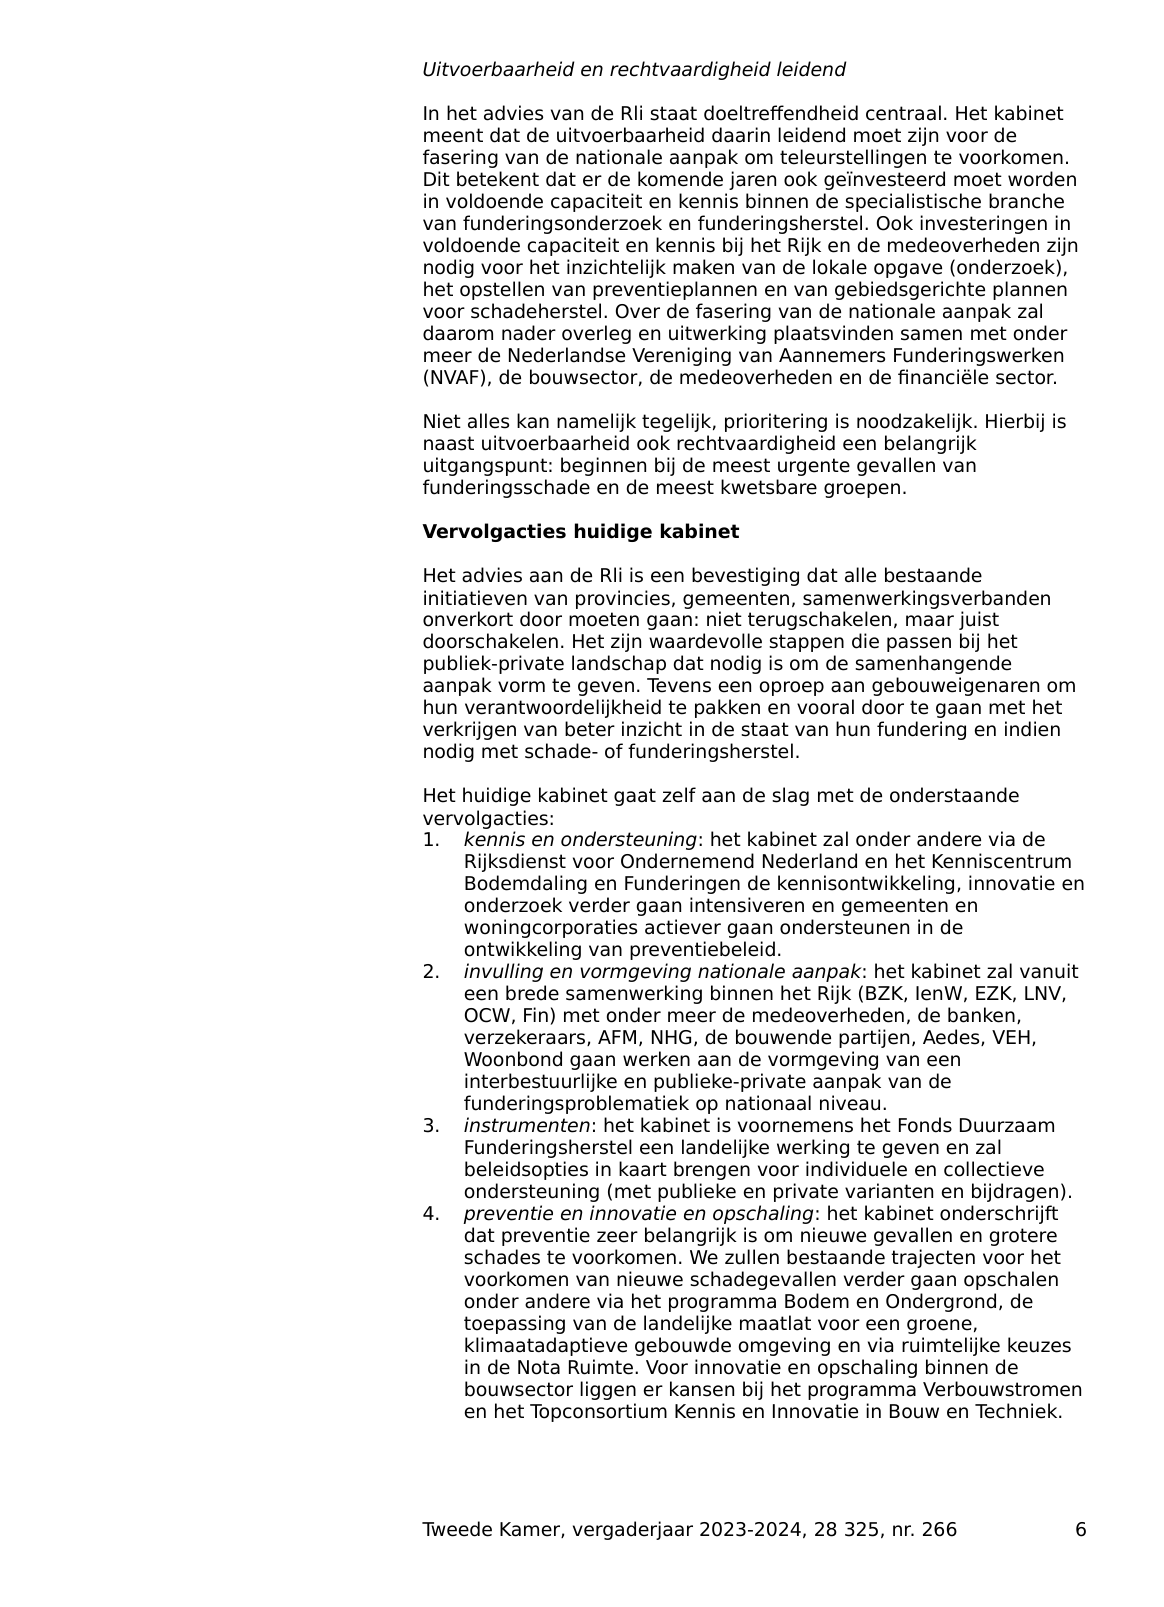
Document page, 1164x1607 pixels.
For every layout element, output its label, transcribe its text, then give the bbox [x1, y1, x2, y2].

subtitle Vervolgacties huidige kabinet [422, 521, 1087, 543]
text Het advies aan de Rli is een bevestiging dat alle bestaande initiatieven van provincies, gemeenten, samenwerkingsverbanden onverkort door moeten gaan: niet terugschakelen, maar juist doorschakelen. Het zijn waardevolle stappen die passen bij het publiek-private landschap dat nodig is om de samenhangende aanpak vorm te geven. Tevens een oproep aan gebouweigenaren om hun verantwoordelijkheid te pakken en vooral door te gaan met het verkrijgen van beter inzicht in de staat van hun fundering en indien nodig met schade- of funderingsherstel. [422, 565, 1087, 763]
text 4. preventie en innovatie en opschaling: het kabinet onderschrijft dat preventie zeer belangrijk is om nieuwe gevallen en grotere schades te voorkomen. We zullen bestaande trajecten voor het voorkomen van nieuwe schadegevallen verder gaan opschalen onder andere via het programma Bodem en Ondergrond, de toepassing van de landelijke maatlat voor een groene, klimaatadaptieve gebouwde omgeving en via ruimtelijke keuzes in de Nota Ruimte. Voor innovatie en opschaling binnen de bouwsector liggen er kansen bij het programma Verbouwstromen en het Topconsortium Kennis en Innovatie in Bouw en Techniek. [422, 1203, 1087, 1423]
text Het huidige kabinet gaat zelf aan de slag met de onderstaande vervolgacties: [422, 785, 1087, 829]
text In het advies van de Rli staat doeltreffendheid centraal. Het kabinet meent dat de uitvoerbaarheid daarin leidend moet zijn voor de fasering van de nationale aanpak om teleurstellingen te voorkomen. Dit betekent dat er de komende jaren ook geïnvesteerd moet worden in voldoende capaciteit en kennis binnen de specialistische branche van funderingsonderzoek en funderingsherstel. Ook investeringen in voldoende capaciteit en kennis bij het Rijk en de medeoverheden zijn nodig voor het inzichtelijk maken van de lokale opgave (onderzoek), het opstellen van preventieplannen en van gebiedsgerichte plannen voor schadeherstel. Over de fasering van de nationale aanpak zal daarom nader overleg en uitwerking plaatsvinden samen met onder meer de Nederlandse Vereniging van Aannemers Funderingswerken (NVAF), de bouwsector, de medeoverheden en de financiële sector. [422, 103, 1087, 389]
text 1. kennis en ondersteuning: het kabinet zal onder andere via de Rijksdienst voor Ondernemend Nederland en het Kenniscentrum Bodemdaling en Funderingen de kennisontwikkeling, innovatie en onderzoek verder gaan intensiveren en gemeenten en woningcorporaties actiever gaan ondersteunen in de ontwikkeling van preventiebeleid. [422, 829, 1087, 961]
text 3. instrumenten: het kabinet is voornemens het Fonds Duurzaam Funderingsherstel een landelijke werking te geven en zal beleidsopties in kaart brengen voor individuele en collectieve ondersteuning (met publieke en private varianten en bijdragen). [422, 1115, 1087, 1203]
text 2. invulling en vormgeving nationale aanpak: het kabinet zal vanuit een brede samenwerking binnen het Rijk (BZK, IenW, EZK, LNV, OCW, Fin) met onder meer de medeoverheden, de banken, verzekeraars, AFM, NHG, de bouwende partijen, Aedes, VEH, Woonbond gaan werken aan de vormgeving van een interbestuurlijke en publieke-private aanpak van de funderingsproblematiek op nationaal niveau. [422, 961, 1087, 1115]
subtitle Uitvoerbaarheid en rechtvaardigheid leidend [422, 59, 1087, 81]
text Niet alles kan namelijk tegelijk, prioritering is noodzakelijk. Hierbij is naast uitvoerbaarheid ook rechtvaardigheid een belangrijk uitgangspunt: beginnen bij de meest urgente gevallen van funderingsschade en de meest kwetsbare groepen. [422, 411, 1087, 499]
